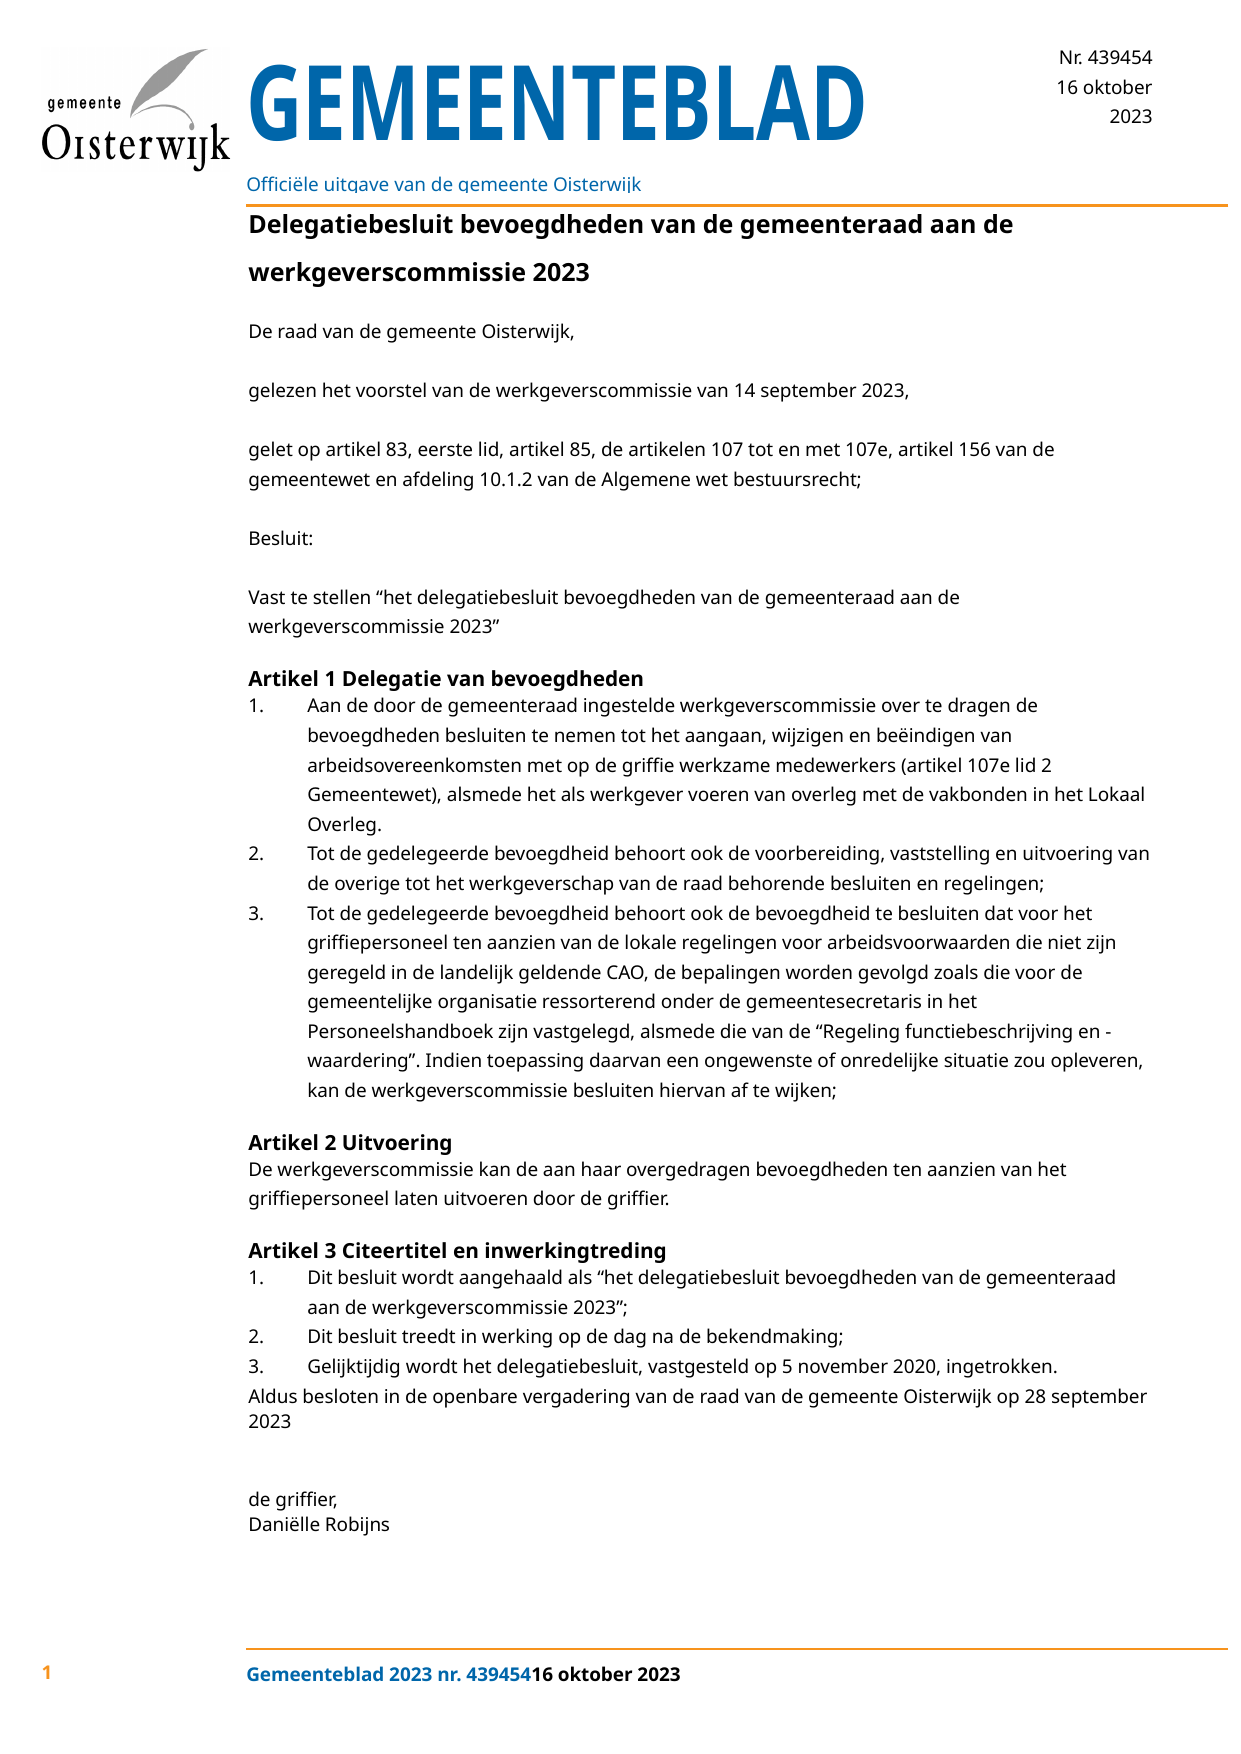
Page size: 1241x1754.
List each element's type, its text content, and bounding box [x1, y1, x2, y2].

text gelezen het voorstel van de werkgeverscommissie van 14 september 2023, [248, 377, 1152, 403]
picture [41, 47, 231, 172]
list Tot de gedelegeerde bevoegdheid behoort ook de bevoegdheid te besluiten dat voor het griffiepersoneel ten aanzien van de lokale regelingen voor arbeidsvoorwaarden die niet zijn geregeld in de landelijk geldende CAO, de bepalingen worden gevolgd zoals die voor de gemeentelijke organisatie ressorterend onder de gemeentesecretaris in het Personeelshandboek zijn vastgelegd, alsmede die van de “Regeling functiebeschrijving en -waardering”. Indien toepassing daarvan een ongewenste of onredelijke situatie zou opleveren, kan de werkgeverscommissie besluiten hiervan af te wijken; [248, 900, 1152, 1103]
list Dit besluit treedt in werking op de dag na de bekendmaking; [248, 1324, 1152, 1349]
text Artikel 1 Delegatie van bevoegdheden [248, 664, 1152, 693]
text Vast te stellen “het delegatiebesluit bevoegdheden van de gemeenteraad aan de werkgeverscommissie 2023” [248, 584, 1152, 639]
text De raad van de gemeente Oisterwijk, [248, 318, 1152, 344]
text de griffier, [248, 1486, 1152, 1511]
list Tot de gedelegeerde bevoegdheid behoort ook de voorbereiding, vaststelling en uitvoering van de overige tot het werkgeverschap van de raad behorende besluiten en regelingen; [248, 841, 1152, 896]
text Aldus besloten in de openbare vergadering van de raad van de gemeente Oisterwijk op 28 september 2023 [248, 1383, 1152, 1434]
list Gelijktijdig wordt het delegatiebesluit, vastgesteld op 5 november 2020, ingetrokken. [248, 1353, 1152, 1379]
text Artikel 3 Citeertitel en inwerkingtreding [248, 1236, 1152, 1264]
list Aan de door de gemeenteraad ingestelde werkgeverscommissie over te dragen de bevoegdheden besluiten te nemen tot het aangaan, wijzigen en beëindigen van arbeidsovereenkomsten met op de griffie werkzame medewerkers (artikel 107e lid 2 Gemeentewet), alsmede het als werkgever voeren van overleg met de vakbonden in het Lokaal Overleg. [248, 693, 1152, 837]
text Daniëlle Robijns [248, 1511, 1152, 1537]
text Delegatiebesluit bevoegdheden van de gemeenteraad aan de werkgeverscommissie 2023 [248, 207, 1152, 288]
text Artikel 2 Uitvoering [248, 1128, 1152, 1156]
text gelet op artikel 83, eerste lid, artikel 85, de artikelen 107 tot en met 107e, artikel 156 van de gemeentewet en afdeling 10.1.2 van de Algemene wet bestuursrecht; [248, 436, 1152, 492]
list Dit besluit wordt aangehaald als “het delegatiebesluit bevoegdheden van de gemeenteraad aan de werkgeverscommissie 2023”; [248, 1264, 1152, 1320]
text De werkgeverscommissie kan de aan haar overgedragen bevoegdheden ten aanzien van het griffiepersoneel laten uitvoeren door de griffier. [248, 1156, 1152, 1211]
text Besluit: [248, 525, 1152, 551]
